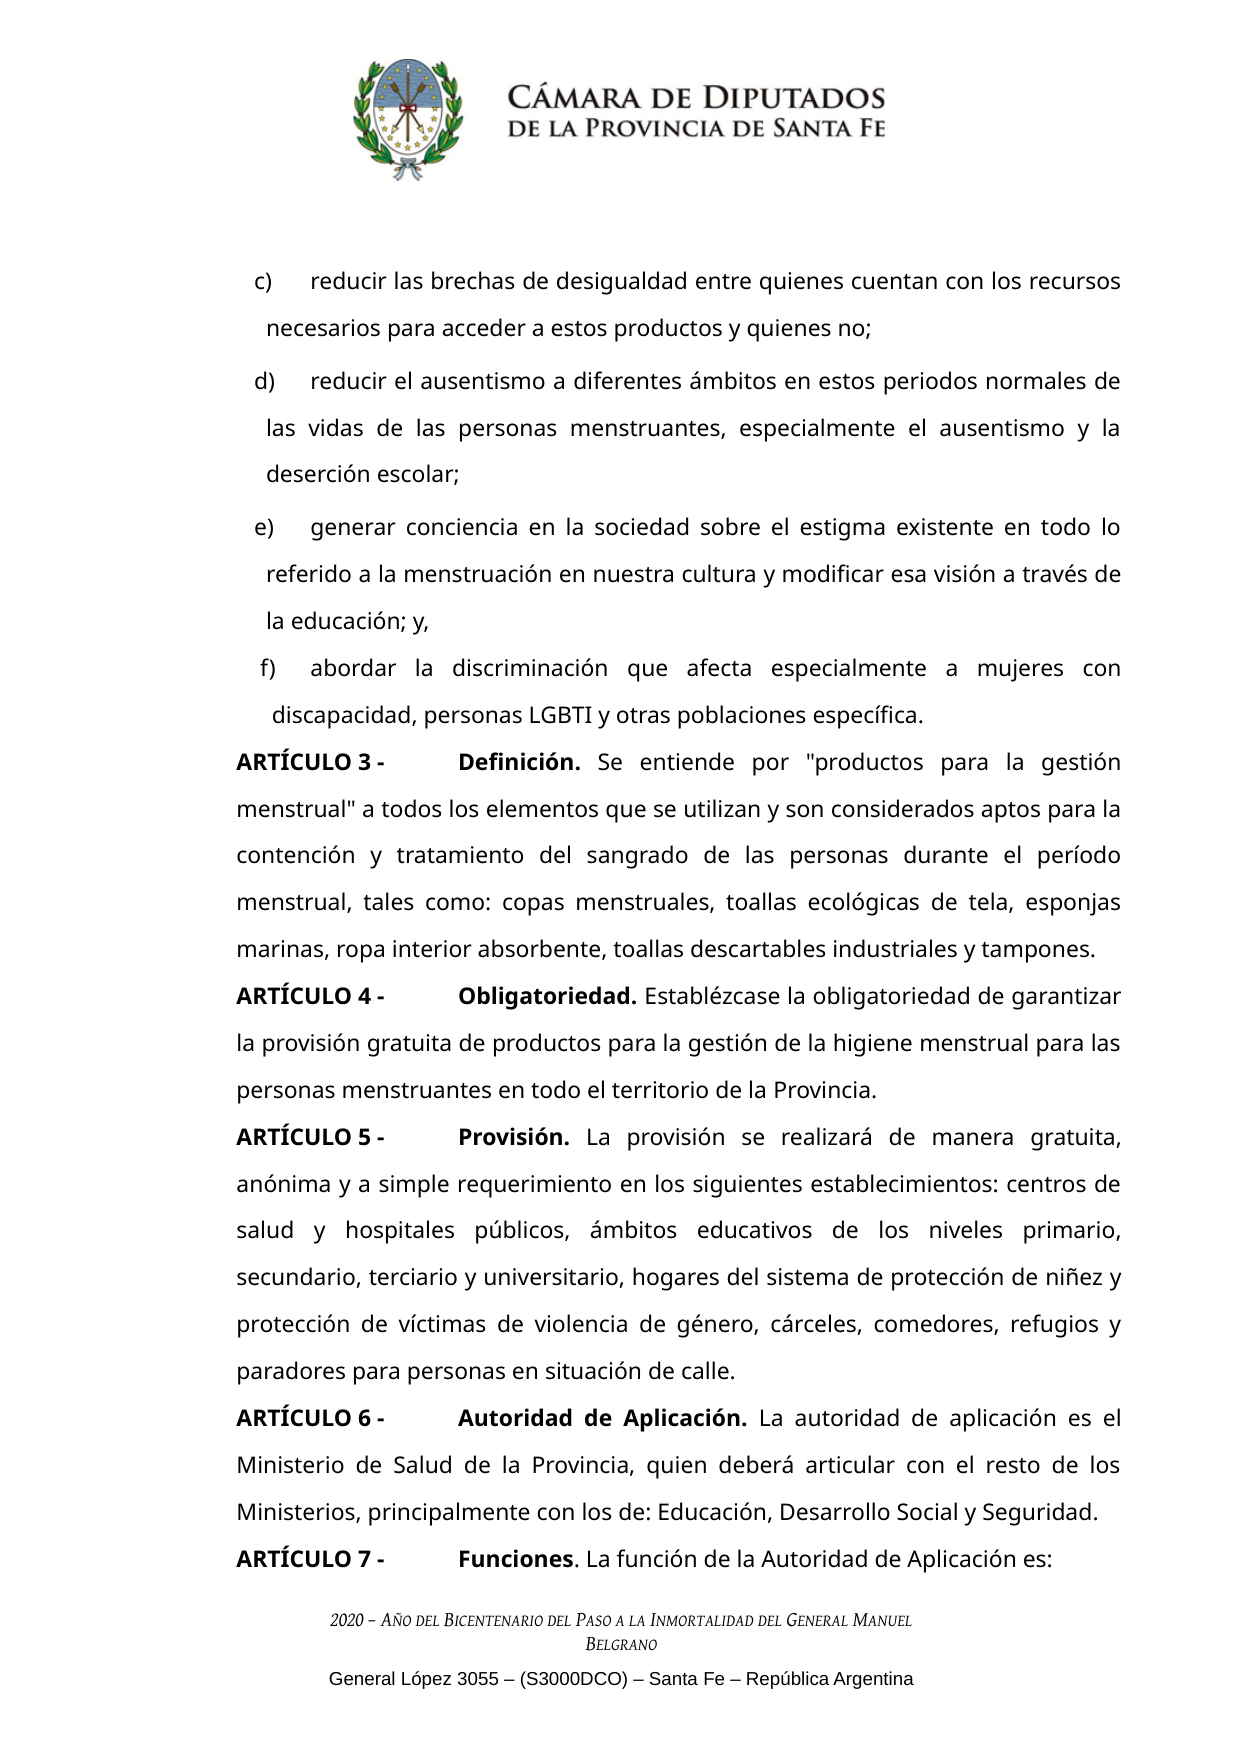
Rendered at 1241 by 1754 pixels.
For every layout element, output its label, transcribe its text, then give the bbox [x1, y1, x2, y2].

list Definición. Se entiende por "productos para la gestión menstrual" a todos los elementos que se utilizan y son considerados aptos para la contención y tratamiento del sangrado de las personas durante el período menstrual, tales como: copas menstruales, toallas ecológicas de tela, esponjas marinas, ropa interior absorbente, toallas descartables industriales y tampones. [236, 746, 1122, 964]
list reducir el ausentismo a diferentes ámbitos en estos periodos normales de las vidas de las personas menstruantes, especialmente el ausentismo y la deserción escolar; [254, 365, 1122, 490]
list Funciones. La función de la Autoridad de Aplicación es: [236, 1542, 1122, 1574]
list Provisión. La provisión se realizará de manera gratuita, anónima y a simple requerimiento en los siguientes establecimientos: centros de salud y hospitales públicos, ámbitos educativos de los niveles primario, secundario, terciario y universitario, hogares del sistema de protección de niñez y protección de víctimas de violencia de género, cárceles, comedores, refugios y paradores para personas en situación de calle. [236, 1121, 1122, 1386]
list Autoridad de Aplicación. La autoridad de aplicación es el Ministerio de Salud de la Provincia, quien deberá articular con el resto de los Ministerios, principalmente con los de: Educación, Desarrollo Social y Seguridad. [236, 1402, 1122, 1527]
list reducir las brechas de desigualdad entre quienes cuentan con los recursos necesarios para acceder a estos productos y quienes no; [254, 265, 1122, 343]
list generar conciencia en la sociedad sobre el estigma existente en todo lo referido a la menstruación en nuestra cultura y modificar esa visión a través de la educación; y, [254, 511, 1122, 636]
list abordar la discriminación que afecta especialmente a mujeres con discapacidad, personas LGBTI y otras poblaciones específica. [260, 652, 1122, 730]
list Obligatoriedad. Establézcase la obligatoriedad de garantizar la provisión gratuita de productos para la gestión de la higiene menstrual para las personas menstruantes en todo el territorio de la Provincia. [236, 980, 1122, 1105]
